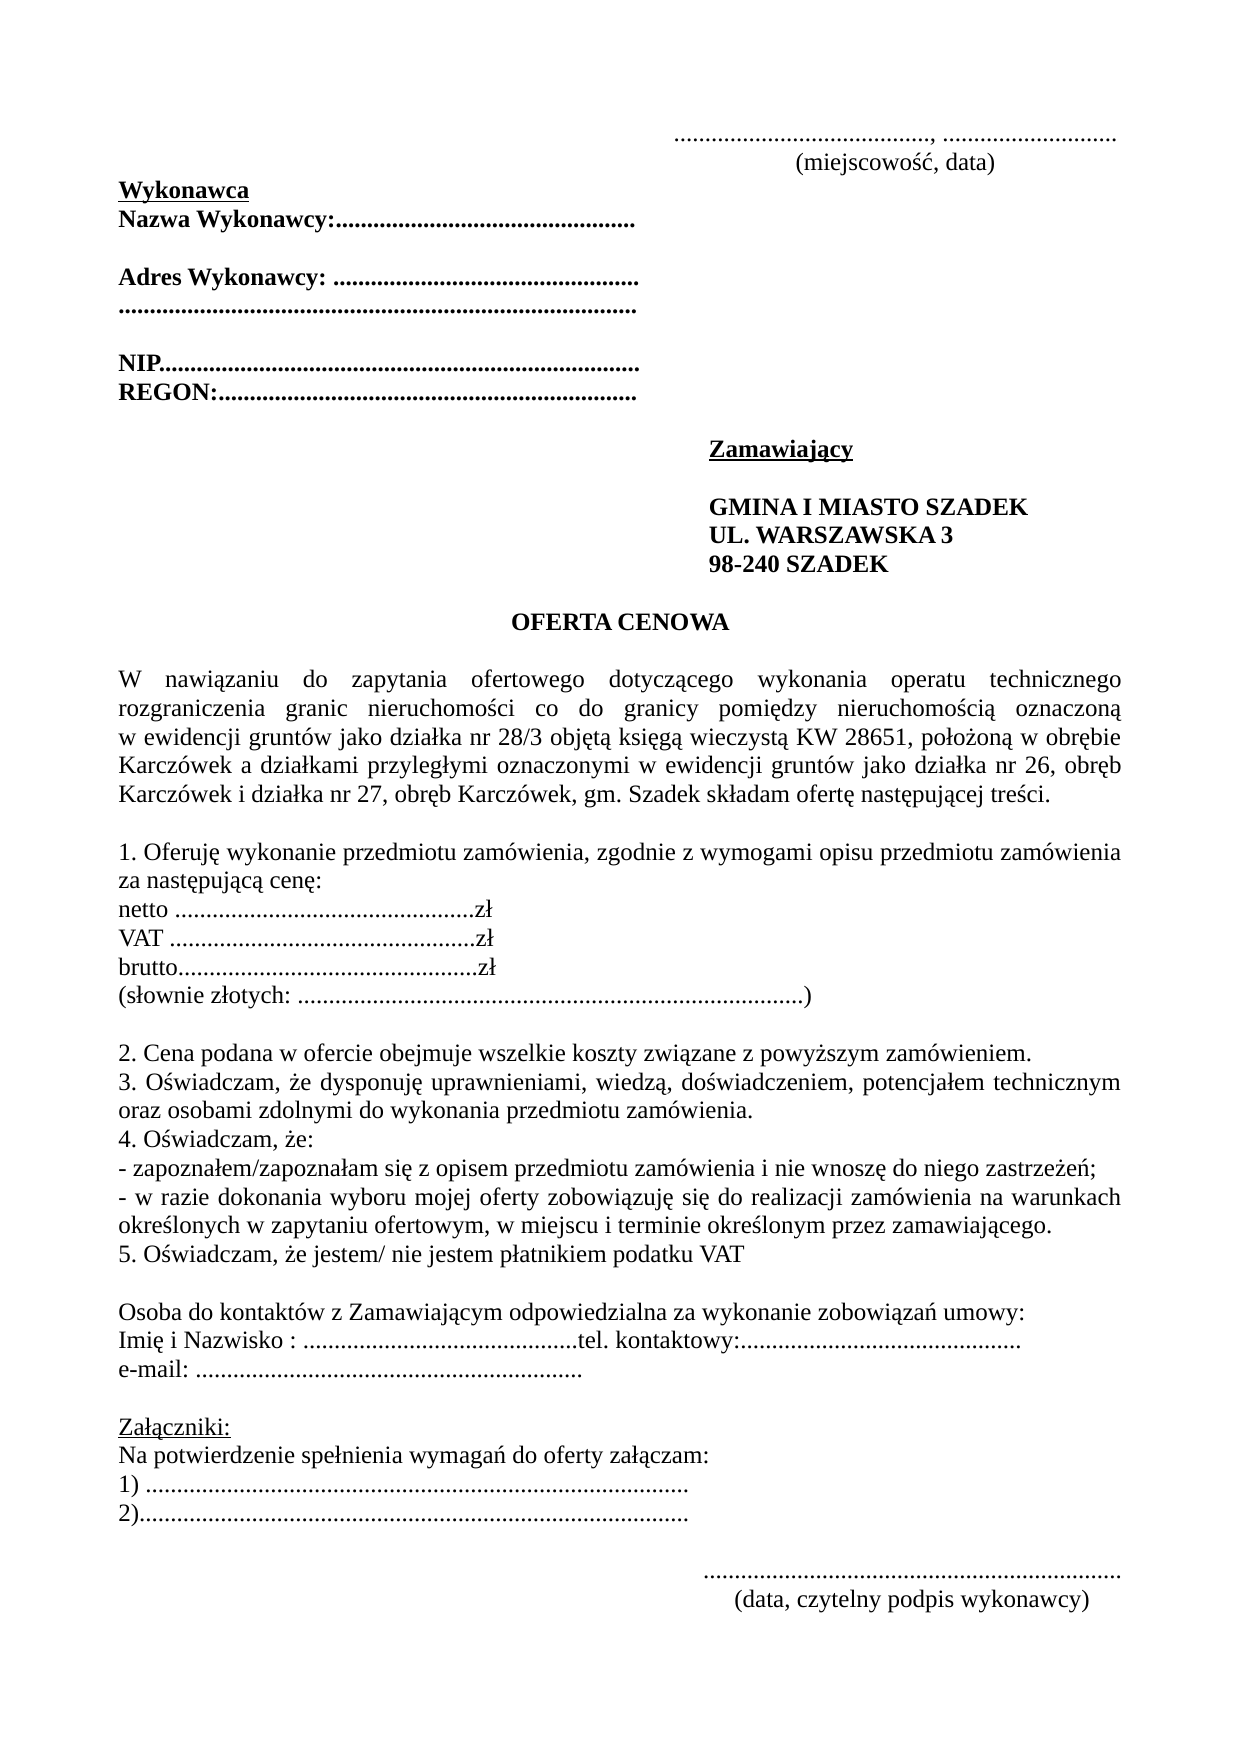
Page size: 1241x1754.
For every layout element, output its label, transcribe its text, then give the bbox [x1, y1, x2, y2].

text 3. Oświadczam, że dysponuję uprawnieniami, wiedzą, doświadczeniem, potencjałem technicznym oraz osobami zdolnymi do wykonania przedmiotu zamówienia. [118, 1067, 1122, 1124]
text ................................................................................... [118, 291, 1122, 319]
text UL. WARSZAWSKA 3 [118, 521, 1122, 549]
text Na potwierdzenie spełnienia wymagań do oferty załączam: [118, 1441, 1122, 1469]
text OFERTA CENOWA [118, 607, 1122, 636]
text 1) ....................................................................................... [118, 1469, 1122, 1498]
text Wykonawca [118, 176, 1122, 204]
text - zapoznałem/zapoznałam się z opisem przedmiotu zamówienia i nie wnoszę do niego zastrzeżeń; [118, 1153, 1122, 1182]
text 1. Oferuję wykonanie przedmiotu zamówienia, zgodnie z wymogami opisu przedmiotu zamówienia za następującą cenę: [118, 837, 1122, 894]
text NIP............................................................................. [118, 348, 1122, 377]
text Nazwa Wykonawcy:................................................ [118, 204, 1122, 233]
text 98-240 SZADEK [118, 549, 1122, 578]
text W nawiązaniu do zapytania ofertowego dotyczącego wykonania operatu technicznego rozgraniczenia granic nieruchomości co do granicy pomiędzy nieruchomością oznaczoną w ewidencji gruntów jako działka nr 28/3 objętą księgą wieczystą KW 28651, położoną w obrębie Karczówek a działkami przyległymi oznaczonymi w ewidencji gruntów jako działka nr 26, obręb Karczówek i działka nr 27, obręb Karczówek, gm. Szadek składam ofertę następującej treści. [118, 664, 1122, 808]
text brutto................................................zł [118, 952, 1122, 981]
text 5. Oświadczam, że jestem/ nie jestem płatnikiem podatku VAT [118, 1239, 1122, 1268]
text netto ................................................zł [118, 894, 1122, 923]
text (słownie złotych: .................................................................................) [118, 981, 1122, 1009]
text GMINA I MIASTO SZADEK [118, 492, 1122, 521]
text ................................................................... [703, 1556, 1122, 1584]
text e-mail: .............................................................. [118, 1354, 1122, 1383]
text Załączniki: [118, 1412, 1122, 1441]
text REGON:................................................................... [118, 377, 1122, 406]
text VAT .................................................zł [118, 923, 1122, 952]
text ........................................., ............................ [118, 118, 1122, 147]
text Adres Wykonawcy: ................................................. [118, 262, 1122, 291]
text 4. Oświadczam, że: [118, 1124, 1122, 1153]
text Osoba do kontaktów z Zamawiającym odpowiedzialna za wykonanie zobowiązań umowy: [118, 1297, 1122, 1326]
text 2. Cena podana w ofercie obejmuje wszelkie koszty związane z powyższym zamówieniem. [118, 1038, 1122, 1067]
text Imię i Nazwisko : ............................................tel. kontaktowy:............................................. [118, 1326, 1122, 1354]
text (miejscowość, data) [118, 147, 1122, 176]
text Zamawiający [118, 434, 1122, 463]
text - w razie dokonania wyboru mojej oferty zobowiązuję się do realizacji zamówienia na warunkach określonych w zapytaniu ofertowym, w miejscu i terminie określonym przez zamawiającego. [118, 1182, 1122, 1239]
text 2)........................................................................................ [118, 1498, 1122, 1527]
text (data, czytelny podpis wykonawcy) [703, 1584, 1122, 1613]
